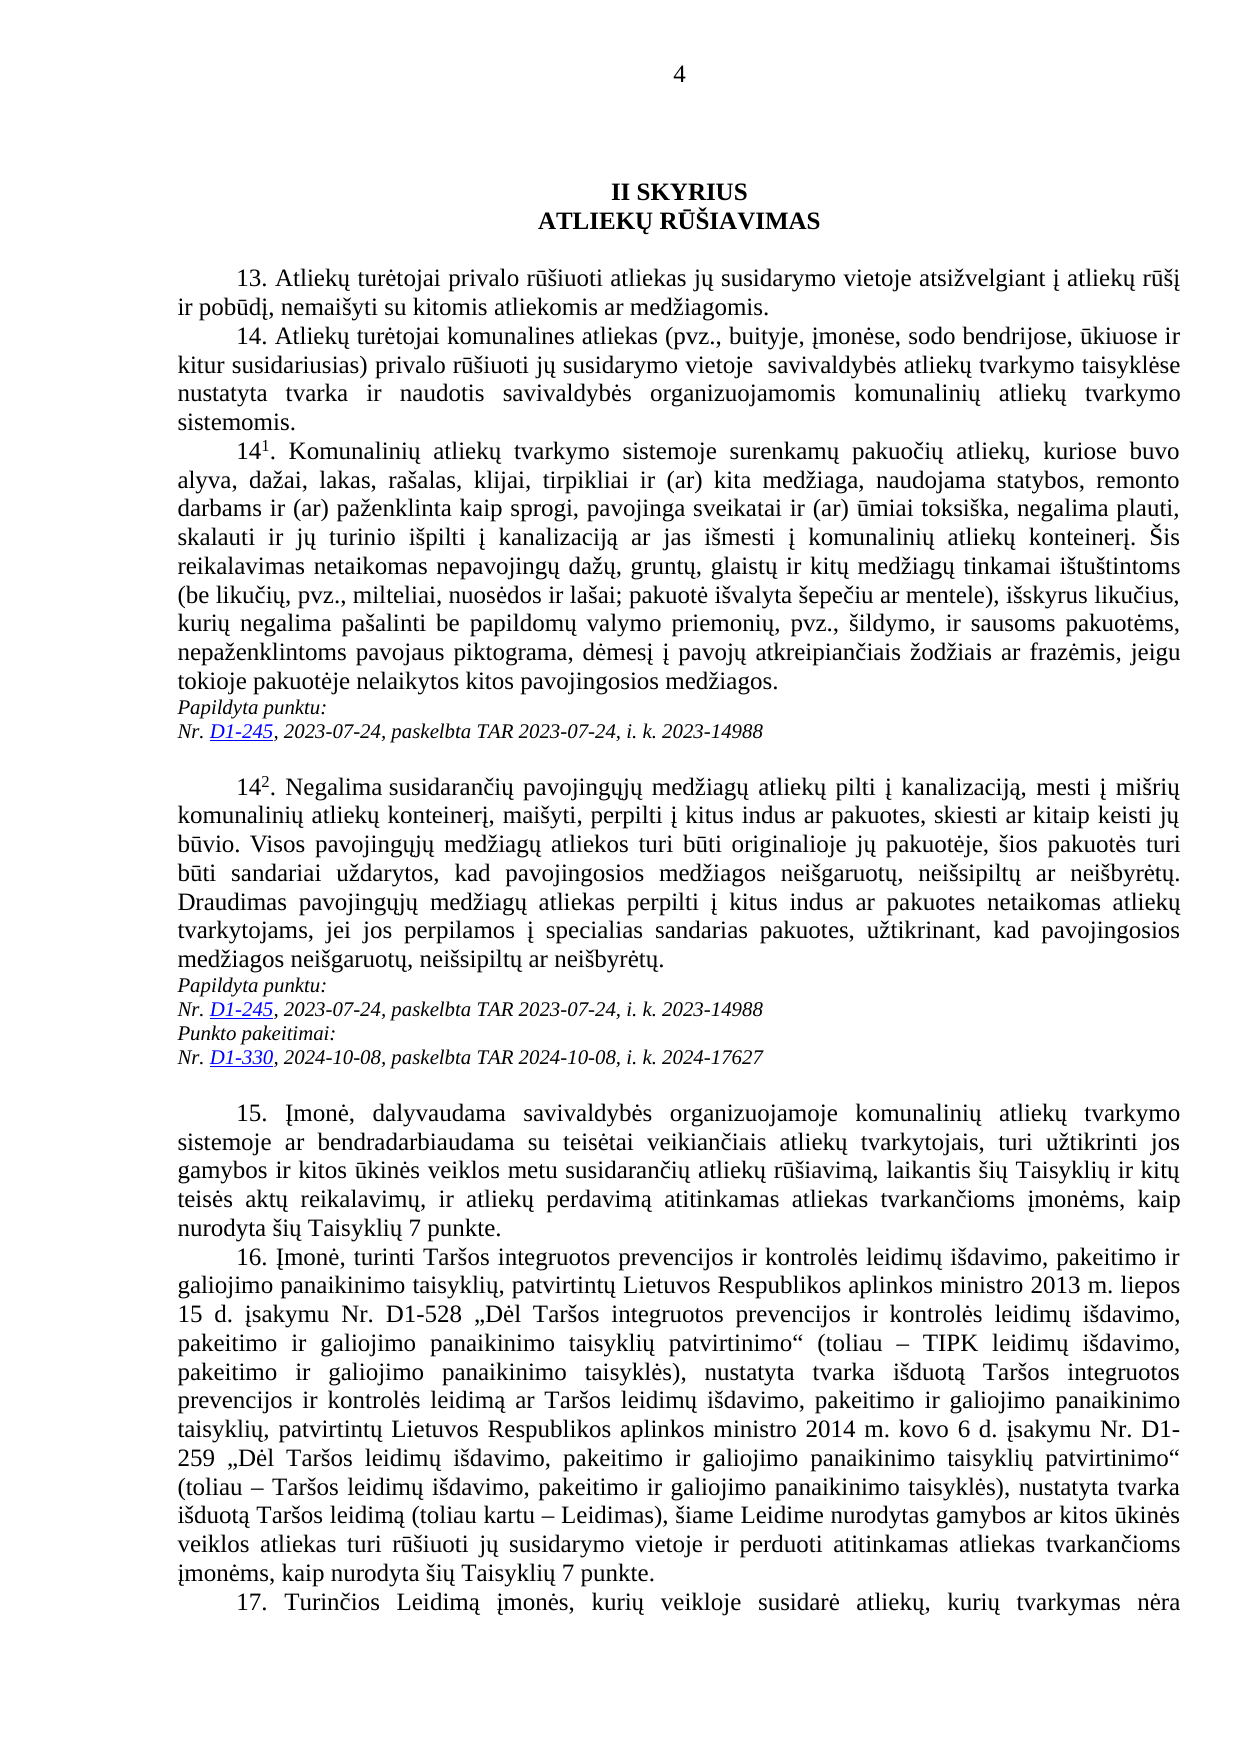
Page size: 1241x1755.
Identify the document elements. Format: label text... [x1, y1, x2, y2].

text II SKYRIUS [177, 177, 1181, 206]
text Papildyta punktu: [177, 695, 1181, 719]
text 141. Komunalinių atliekų tvarkymo sistemoje surenkamų pakuočių atliekų, kuriose buvo alyva, dažai, lakas, rašalas, klijai, tirpikliai ir (ar) kita medžiaga, naudojama statybos, remonto darbams ir (ar) paženklinta kaip sprogi, pavojinga sveikatai ir (ar) ūmiai toksiška, negalima plauti, skalauti ir jų turinio išpilti į kanalizaciją ar jas išmesti į komunalinių atliekų konteinerį. Šis reikalavimas netaikomas nepavojingų dažų, gruntų, glaistų ir kitų medžiagų tinkamai ištuštintoms (be likučių, pvz., milteliai, nuosėdos ir lašai; pakuotė išvalyta šepečiu ar mentele), išskyrus likučius, kurių negalima pašalinti be papildomų valymo priemonių, pvz., šildymo, ir sausoms pakuotėms, nepaženklintoms pavojaus piktograma, dėmesį į pavojų atkreipiančiais žodžiais ar frazėmis, jeigu tokioje pakuotėje nelaikytos kitos pavojingosios medžiagos. [177, 436, 1181, 695]
text Papildyta punktu: [177, 973, 1181, 997]
text 15. Įmonė, dalyvaudama savivaldybės organizuojamoje komunalinių atliekų tvarkymo sistemoje ar bendradarbiaudama su teisėtai veikiančiais atliekų tvarkytojais, turi užtikrinti jos gamybos ir kitos ūkinės veiklos metu susidarančių atliekų rūšiavimą, laikantis šių Taisyklių ir kitų teisės aktų reikalavimų, ir atliekų perdavimą atitinkamas atliekas tvarkančioms įmonėms, kaip nurodyta šių Taisyklių 7 punkte. [177, 1098, 1181, 1242]
text 14. Atliekų turėtojai komunalines atliekas (pvz., buityje, įmonėse, sodo bendrijose, ūkiuose ir kitur susidariusias) privalo rūšiuoti jų susidarymo vietoje savivaldybės atliekų tvarkymo taisyklėse nustatyta tvarka ir naudotis savivaldybės organizuojamomis komunalinių atliekų tvarkymo sistemomis. [177, 321, 1181, 436]
text 16. Įmonė, turinti Taršos integruotos prevencijos ir kontrolės leidimų išdavimo, pakeitimo ir galiojimo panaikinimo taisyklių, patvirtintų Lietuvos Respublikos aplinkos ministro 2013 m. liepos 15 d. įsakymu Nr. D1-528 „Dėl Taršos integruotos prevencijos ir kontrolės leidimų išdavimo, pakeitimo ir galiojimo panaikinimo taisyklių patvirtinimo“ (toliau – TIPK leidimų išdavimo, pakeitimo ir galiojimo panaikinimo taisyklės), nustatyta tvarka išduotą Taršos integruotos prevencijos ir kontrolės leidimą ar Taršos leidimų išdavimo, pakeitimo ir galiojimo panaikinimo taisyklių, patvirtintų Lietuvos Respublikos aplinkos ministro 2014 m. kovo 6 d. įsakymu Nr. D1-259 „Dėl Taršos leidimų išdavimo, pakeitimo ir galiojimo panaikinimo taisyklių patvirtinimo“ (toliau – Taršos leidimų išdavimo, pakeitimo ir galiojimo panaikinimo taisyklės), nustatyta tvarka išduotą Taršos leidimą (toliau kartu – Leidimas), šiame Leidime nurodytas gamybos ar kitos ūkinės veiklos atliekas turi rūšiuoti jų susidarymo vietoje ir perduoti atitinkamas atliekas tvarkančioms įmonėms, kaip nurodyta šių Taisyklių 7 punkte. [177, 1242, 1181, 1587]
text Nr. D1-245, 2023-07-24, paskelbta TAR 2023-07-24, i. k. 2023-14988 [177, 719, 1181, 743]
text 17. Turinčios Leidimą įmonės, kurių veikloje susidarė atliekų, kurių tvarkymas nėra [177, 1587, 1181, 1615]
text Nr. D1-245, 2023-07-24, paskelbta TAR 2023-07-24, i. k. 2023-14988 [177, 997, 1181, 1021]
text Punkto pakeitimai: [177, 1021, 1181, 1045]
text 13. Atliekų turėtojai privalo rūšiuoti atliekas jų susidarymo vietoje atsižvelgiant į atliekų rūšį ir pobūdį, nemaišyti su kitomis atliekomis ar medžiagomis. [177, 263, 1181, 321]
text ATLIEKŲ RŪŠIAVIMAS [177, 206, 1181, 235]
text 142. Negalima susidarančių pavojingųjų medžiagų atliekų pilti į kanalizaciją, mesti į mišrių komunalinių atliekų konteinerį, maišyti, perpilti į kitus indus ar pakuotes, skiesti ar kitaip keisti jų būvio. Visos pavojingųjų medžiagų atliekos turi būti originalioje jų pakuotėje, šios pakuotės turi būti sandariai uždarytos, kad pavojingosios medžiagos neišgaruotų, neišsipiltų ar neišbyrėtų. Draudimas pavojingųjų medžiagų atliekas perpilti į kitus indus ar pakuotes netaikomas atliekų tvarkytojams, jei jos perpilamos į specialias sandarias pakuotes, užtikrinant, kad pavojingosios medžiagos neišgaruotų, neišsipiltų ar neišbyrėtų. [177, 772, 1181, 973]
text Nr. D1-330, 2024-10-08, paskelbta TAR 2024-10-08, i. k. 2024-17627 [177, 1045, 1181, 1069]
